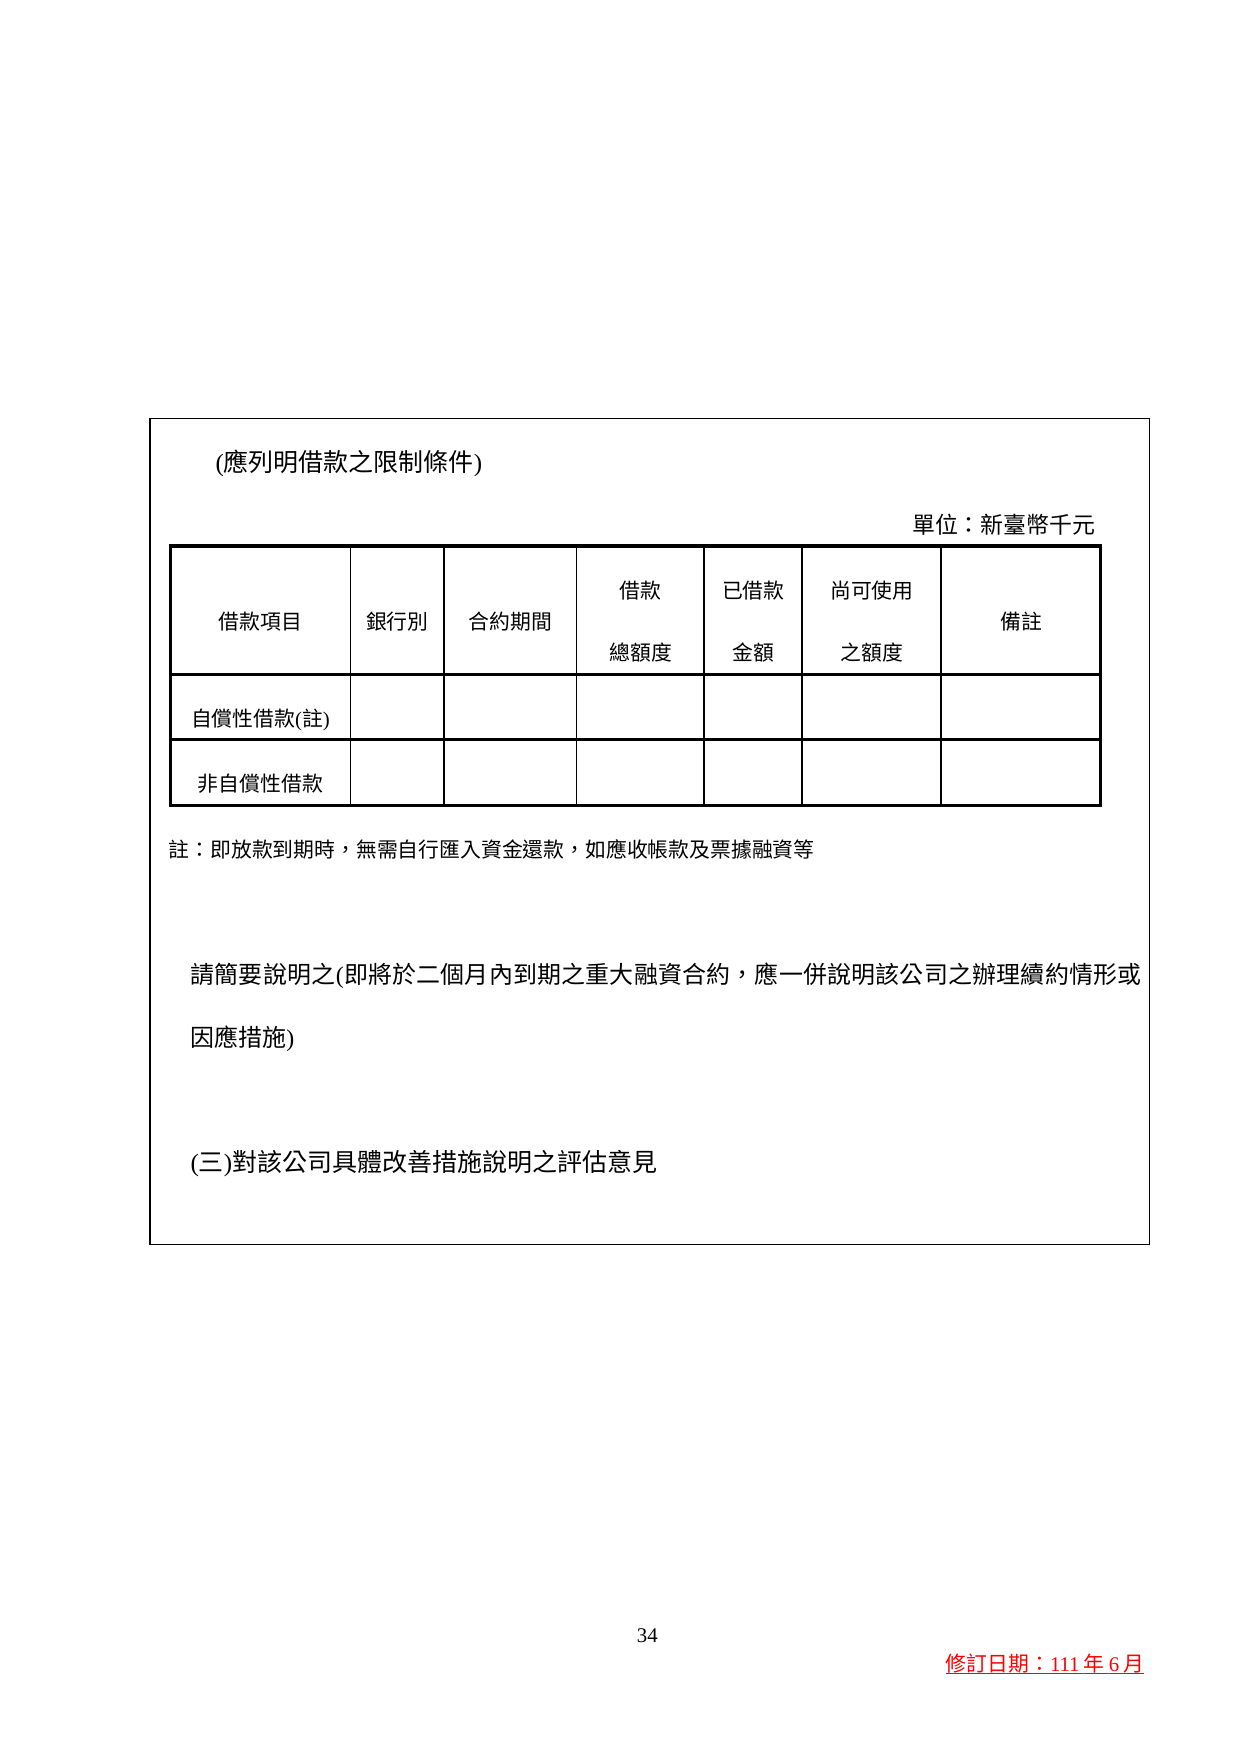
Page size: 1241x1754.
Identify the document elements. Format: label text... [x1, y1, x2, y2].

table_header 借款項目 [172, 548, 350, 672]
table_cell [351, 676, 443, 738]
table_cell [445, 741, 576, 804]
table_cell [577, 741, 703, 804]
table_header 備註 [942, 548, 1099, 672]
table_cell [705, 676, 801, 738]
table_cell [803, 741, 940, 804]
table_header 合約期間 [445, 548, 576, 672]
table_cell [445, 676, 576, 738]
table_cell 自償性借款(註) [172, 676, 350, 738]
table_header 尚可使用 之額度 [803, 548, 940, 672]
table_header 借款 總額度 [577, 548, 703, 672]
table_cell [803, 676, 940, 738]
table_cell [942, 741, 1099, 804]
table_cell 分析項目： 一、財務業務狀況分析 (一)最近二年度及當年度最近期資產負債表 單位：新臺幣千元 單位：新臺幣千元 請簡要說明之(預付款項、無形資產、暫付款、其他應收款或存出保證金有大幅增加者，請說明其增加原因、交易對象及合理性，預付款項有無實質上係資金貸與他人性質者等) (二)最近二年度及當年度最近期綜合損益表 單位：新臺幣千元 單位：新臺幣千元 請簡要說明之 二、營運週轉分析-分析最近二年度及當年度最近期列示流動比率、速動比率、應收款項週轉率、存貨週轉率、負債比率及來自營業活動現金流量明細表 單位：新臺幣千元 資料來源： 註1：若有當月合併營業收入較上月及去年同期變動達50%，且金額達新臺幣30,000千元，或最近三個月之合併營業收入累積變動達100%，且差異金額達新臺幣60,000千元者，須加強分析應收帳款週轉率及存貨週轉率之變動有無異常情事。 註2：下表僅供參考，另最近三個月之負債比率皆未達60%者，無須計算。 N年截至最近一個月 單位：新臺幣千元 請簡要說明之 最近一年內重大訊息分析（請就是否對財務業務有重大影響分析） 本中心函示應辦事項之查證情形 其他分析 (一)對該公司未來三個月預計個體及合併現金收支情形之評估意見 (下列分析不包括受限制銀行存款，並應確實評估未來現金收支與融資來源之合理性) (應注意重要子公司資金狀況有無異常情形及該公司未來三個月合併現金收支預測表編製是否合理可行。倘公司本身營運狀況不佳(例如:重要主管異動頻繁、持續虧損、週轉情形或現金收支情形不佳與銀行可使用融資額度不足等，請綜合評估各項營運指標)，且轉投資比重較高者，亦應注意該公司現金收支預測表編製之合理性。) N年 月至 月之個體現金收支預測表 單位：新臺幣千元 資料來源： N年 月至 月之合併現金收支預測表 單位：新臺幣千元 資料來源： 請簡要說明之 (二)該公司及其子公司目前銀行可使用融資額度情形之評估意見 (應列明借款之限制條件) 單位：新臺幣千元 註：即放款到期時，無需自行匯入資金還款，如應收帳款及票據融資等 請簡要說明之(即將於二個月內到期之重大融資合約，應一併說明該公司之辦理續約情形或因應措施) (三)對該公司具體改善措施說明之評估意見 六、分析結論 [151, 419, 1149, 1244]
table_cell [351, 741, 443, 804]
table_header 已借款金額 [705, 548, 801, 672]
table_cell [942, 676, 1099, 738]
table_cell 非自償性借款 [172, 741, 350, 804]
table_cell [577, 676, 703, 738]
table_cell [705, 741, 801, 804]
table_header 銀行別 [351, 548, 443, 672]
